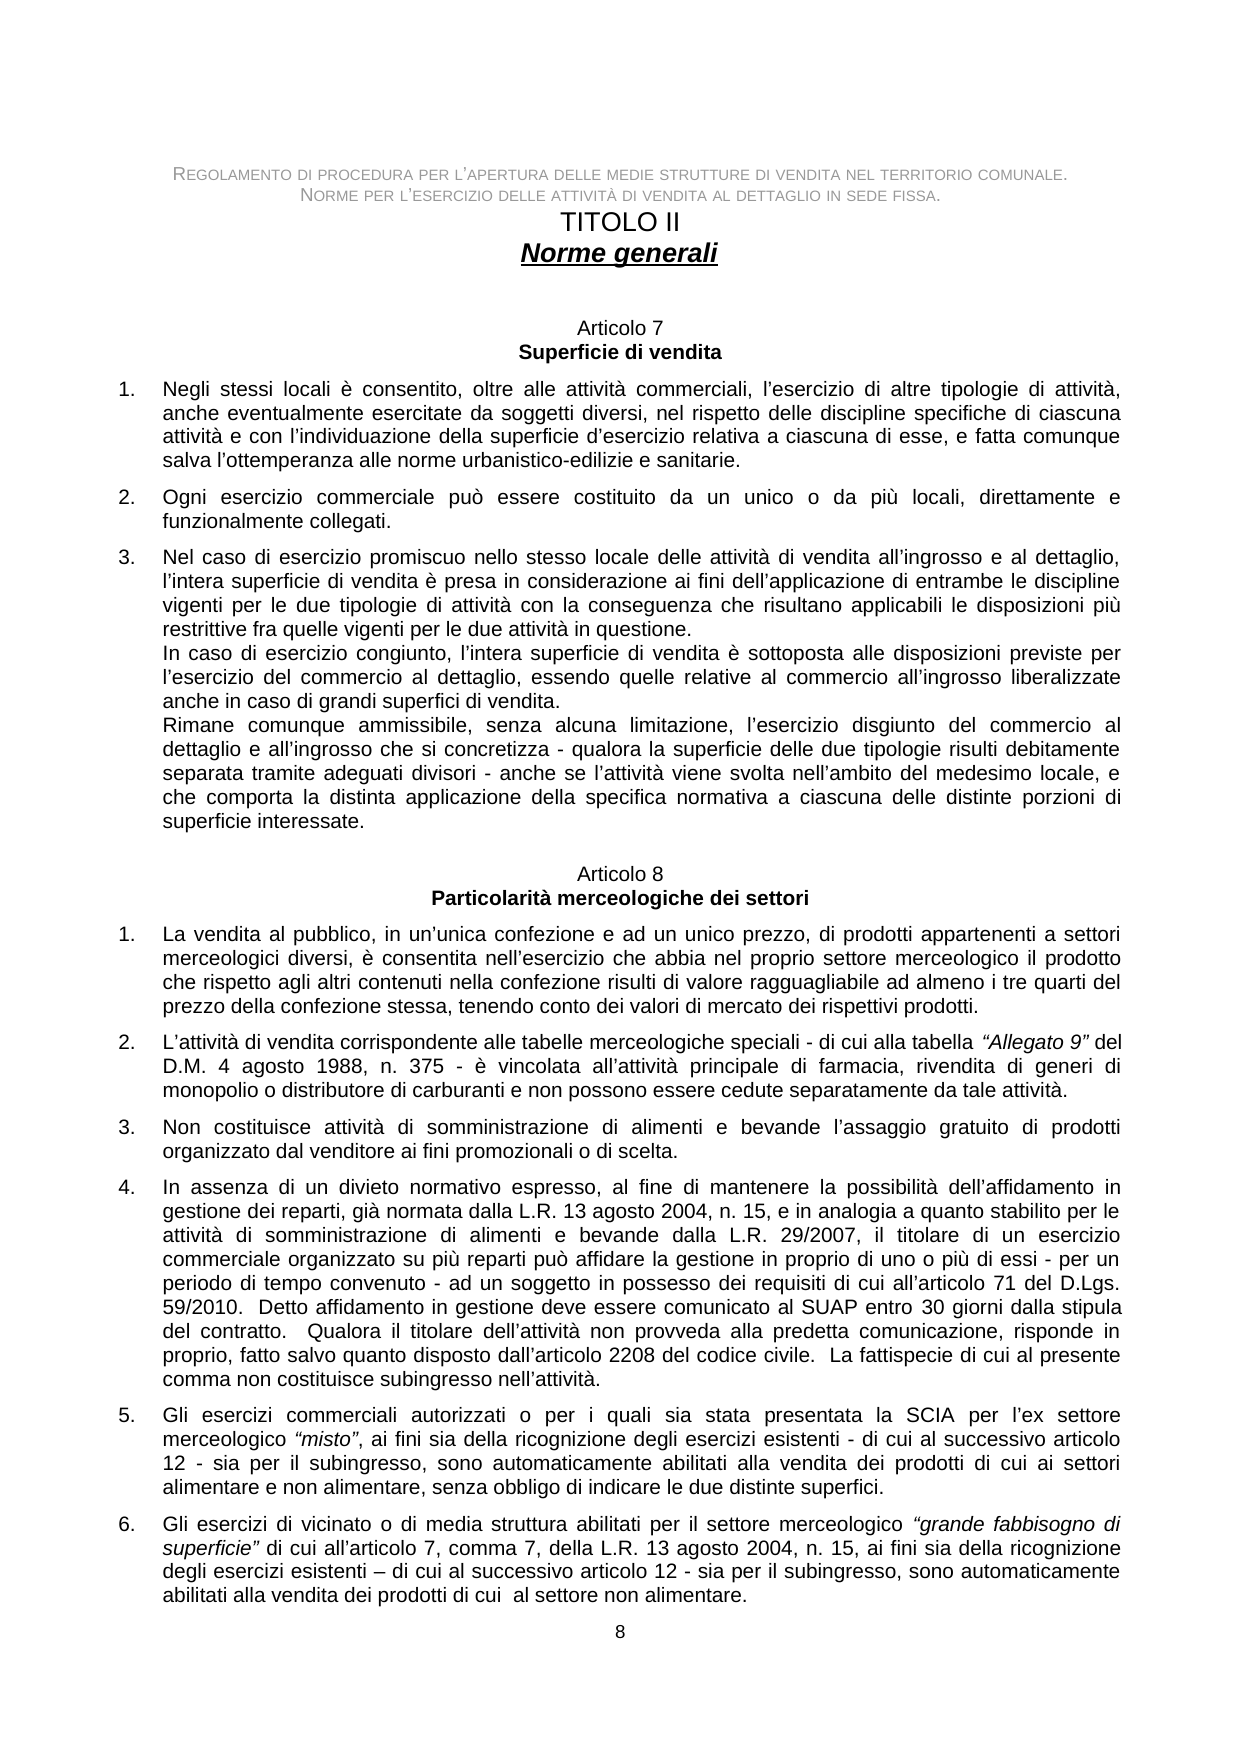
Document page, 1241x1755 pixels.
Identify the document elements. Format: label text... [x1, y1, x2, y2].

text 2. L’attività di vendita corrispondente alle tabelle merceologiche speciali - di cui alla tabella “Allegato 9” del D.M. 4 agosto 1988, n. 375 - è vincolata all’attività principale di farmacia, rivendita di generi di monopolio o distributore di carburanti e non possono essere cedute separatamente da tale attività. [118, 1030, 1122, 1102]
text Rimane comunque ammissibile, senza alcuna limitazione, l’esercizio disgiunto del commercio al dettaglio e all’ingrosso che si concretizza - qualora la superficie delle due tipologie risulti debitamente separata tramite adeguati divisori - anche se l’attività viene svolta nell’ambito del medesimo locale, e che comporta la distinta applicazione della specifica normativa a ciascuna delle distinte porzioni di superficie interessate. [118, 713, 1122, 833]
text Superficie di vendita [118, 340, 1122, 364]
text Articolo 7 [118, 316, 1122, 340]
text Particolarità merceologiche dei settori [118, 885, 1122, 909]
text 6. Gli esercizi di vicinato o di media struttura abilitati per il settore merceologico “grande fabbisogno di superficie” di cui all’articolo 7, comma 7, della L.R. 13 agosto 2004, n. 15, ai fini sia della ricognizione degli esercizi esistenti – di cui al successivo articolo 12 - sia per il subingresso, sono automaticamente abilitati alla vendita dei prodotti di cui al settore non alimentare. [118, 1511, 1122, 1607]
text 1. La vendita al pubblico, in un’unica confezione e ad un unico prezzo, di prodotti appartenenti a settori merceologici diversi, è consentita nell’esercizio che abbia nel proprio settore merceologico il prodotto che rispetto agli altri contenuti nella confezione risulti di valore ragguagliabile ad almeno i tre quarti del prezzo della confezione stessa, tenendo conto dei valori di mercato dei rispettivi prodotti. [118, 922, 1122, 1018]
text 3. Non costituisce attività di somministrazione di alimenti e bevande l’assaggio gratuito di prodotti organizzato dal venditore ai fini promozionali o di scelta. [118, 1114, 1122, 1162]
text 2. Ogni esercizio commerciale può essere costituito da un unico o da più locali, direttamente e funzionalmente collegati. [118, 485, 1122, 533]
subtitle TITOLO II [118, 206, 1122, 237]
text 5. Gli esercizi commerciali autorizzati o per i quali sia stata presentata la SCIA per l’ex settore merceologico “misto”, ai fini sia della ricognizione degli esercizi esistenti - di cui al successivo articolo 12 - sia per il subingresso, sono automaticamente abilitati alla vendita dei prodotti di cui ai settori alimentare e non alimentare, senza obbligo di indicare le due distinte superfici. [118, 1403, 1122, 1499]
text 3. Nel caso di esercizio promiscuo nello stesso locale delle attività di vendita all’ingrosso e al dettaglio, l’intera superficie di vendita è presa in considerazione ai fini dell’applicazione di entrambe le discipline vigenti per le due tipologie di attività con la conseguenza che risultano applicabili le disposizioni più restrittive fra quelle vigenti per le due attività in questione. [118, 545, 1122, 641]
text Articolo 8 [118, 861, 1122, 885]
text 4. In assenza di un divieto normativo espresso, al fine di mantenere la possibilità dell’affidamento in gestione dei reparti, già normata dalla L.R. 13 agosto 2004, n. 15, e in analogia a quanto stabilito per le attività di somministrazione di alimenti e bevande dalla L.R. 29/2007, il titolare di un esercizio commerciale organizzato su più reparti può affidare la gestione in proprio di uno o più di essi - per un periodo di tempo convenuto - ad un soggetto in possesso dei requisiti di cui all’articolo 71 del D.Lgs. 59/2010. Detto affidamento in gestione deve essere comunicato al SUAP entro 30 giorni dalla stipula del contratto. Qualora il titolare dell’attività non provveda alla predetta comunicazione, risponde in proprio, fatto salvo quanto disposto dall’articolo 2208 del codice civile. La fattispecie di cui al presente comma non costituisce subingresso nell’attività. [118, 1175, 1122, 1391]
subtitle Norme generali [118, 237, 1122, 268]
text 1. Negli stessi locali è consentito, oltre alle attività commerciali, l’esercizio di altre tipologie di attività, anche eventualmente esercitate da soggetti diversi, nel rispetto delle discipline specifiche di ciascuna attività e con l’individuazione della superficie d’esercizio relativa a ciascuna di esse, e fatta comunque salva l’ottemperanza alle norme urbanistico-edilizie e sanitarie. [118, 376, 1122, 472]
text In caso di esercizio congiunto, l’intera superficie di vendita è sottoposta alle disposizioni previste per l’esercizio del commercio al dettaglio, essendo quelle relative al commercio all’ingrosso liberalizzate anche in caso di grandi superfici di vendita. [118, 641, 1122, 713]
